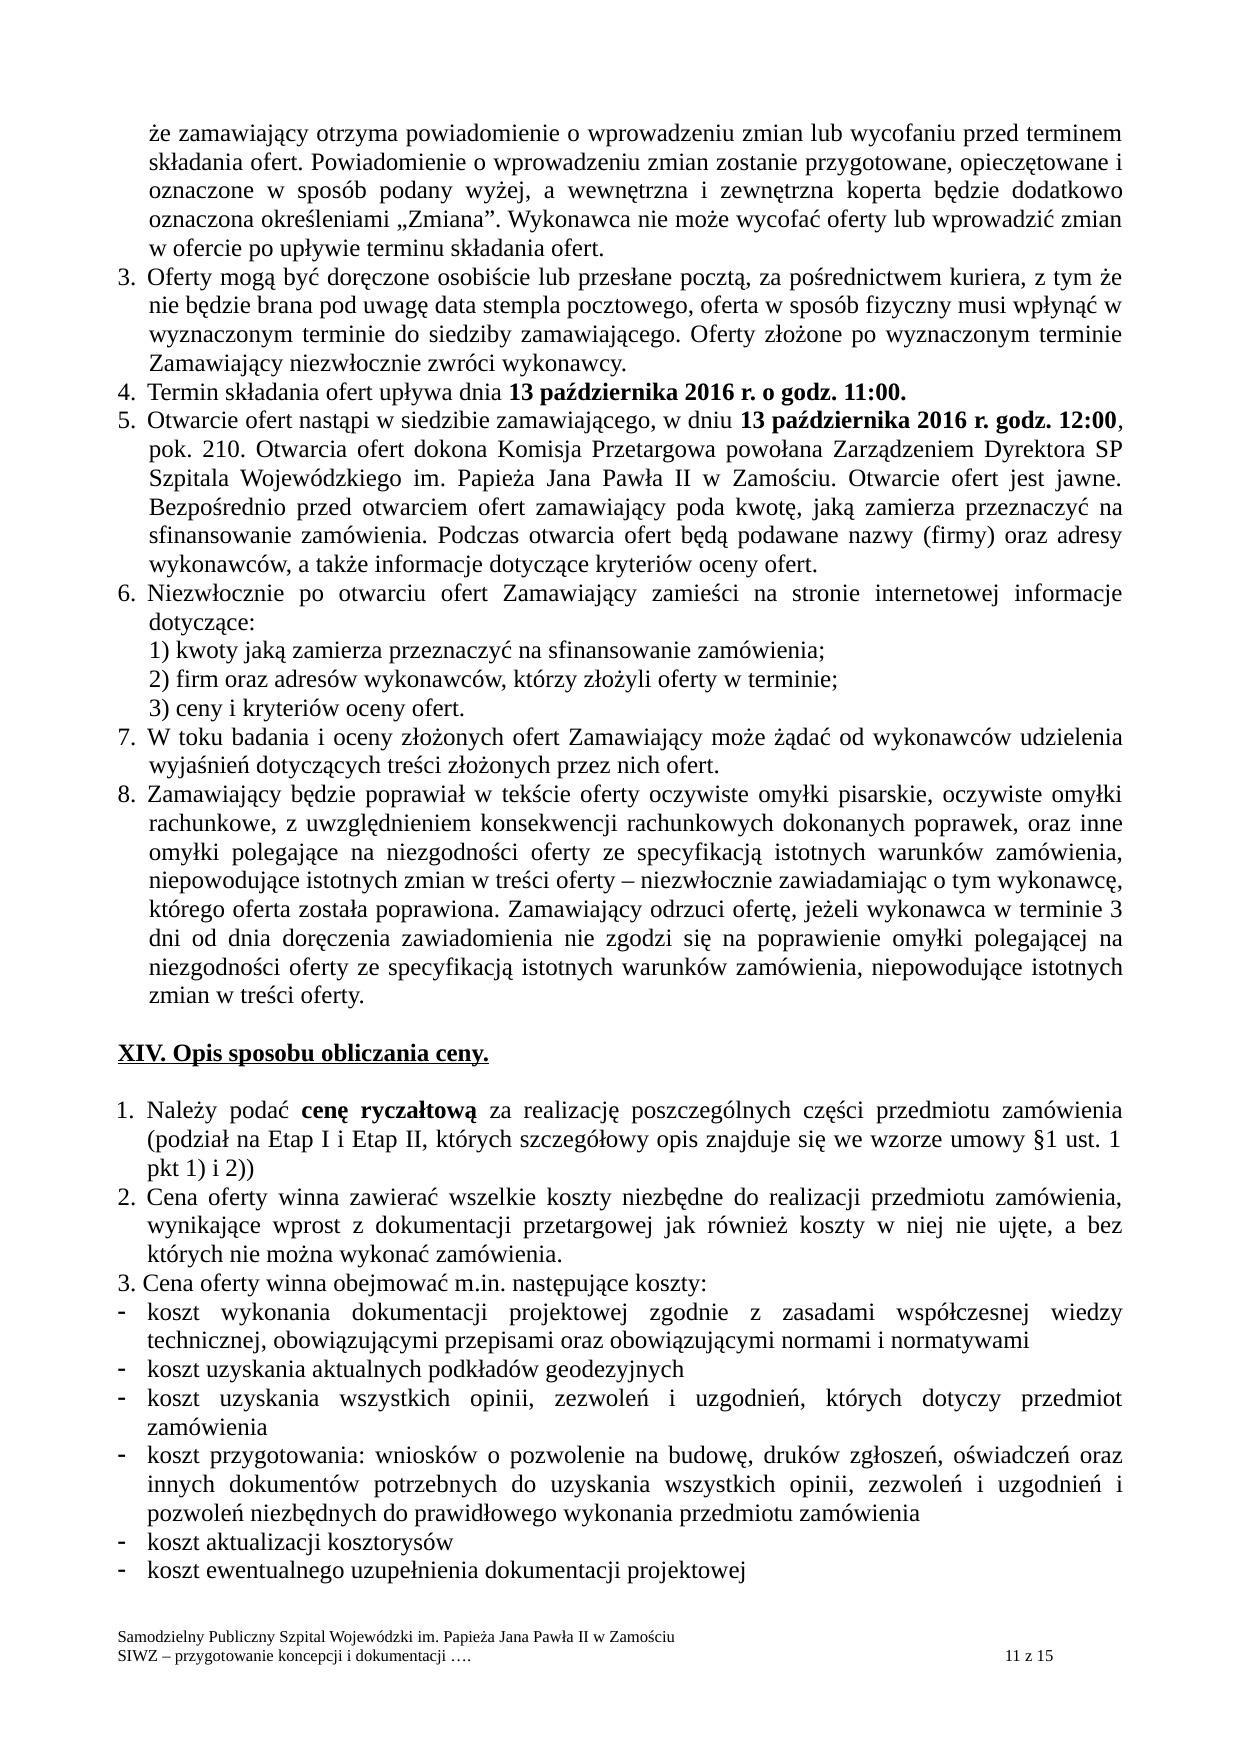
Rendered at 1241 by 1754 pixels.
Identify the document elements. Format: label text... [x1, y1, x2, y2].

text 2) firm oraz adresów wykonawców, którzy złożyli oferty w terminie; [117, 664, 1123, 693]
list Oferty mogą być doręczone osobiście lub przesłane pocztą, za pośrednictwem kuriera, z tym że nie będzie brana pod uwagę data stempla pocztowego, oferta w sposób fizyczny musi wpłynąć w wyznaczonym terminie do siedziby zamawiającego. Oferty złożone po wyznaczonym terminie Zamawiający niezwłocznie zwróci wykonawcy. [117, 262, 1123, 377]
list koszt przygotowania: wniosków o pozwolenie na budowę, druków zgłoszeń, oświadczeń oraz innych dokumentów potrzebnych do uzyskania wszystkich opinii, zezwoleń i uzgodnień i pozwoleń niezbędnych do prawidłowego wykonania przedmiotu zamówienia [117, 1441, 1123, 1527]
list Zamawiający będzie poprawiał w tekście oferty oczywiste omyłki pisarskie, oczywiste omyłki rachunkowe, z uwzględnieniem konsekwencji rachunkowych dokonanych poprawek, oraz inne omyłki polegające na niezgodności oferty ze specyfikacją istotnych warunków zamówienia, niepowodujące istotnych zmian w treści oferty – niezwłocznie zawiadamiając o tym wykonawcę, którego oferta została poprawiona. Zamawiający odrzuci ofertę, jeżeli wykonawca w terminie 3 dni od dnia doręczenia zawiadomienia nie zgodzi się na poprawienie omyłki polegającej na niezgodności oferty ze specyfikacją istotnych warunków zamówienia, niepowodujące istotnych zmian w treści oferty. [117, 779, 1123, 1009]
list koszt uzyskania wszystkich opinii, zezwoleń i uzgodnień, których dotyczy przedmiot zamówienia [117, 1383, 1123, 1441]
text 1. Należy podać cenę ryczałtową za realizację poszczególnych części przedmiotu zamówienia (podział na Etap I i Etap II, których szczegółowy opis znajduje się we wzorze umowy §1 ust. 1 pkt 1) i 2)) [116, 1096, 1123, 1182]
list koszt wykonania dokumentacji projektowej zgodnie z zasadami współczesnej wiedzy technicznej, obowiązującymi przepisami oraz obowiązującymi normami i normatywami [117, 1297, 1123, 1354]
list Otwarcie ofert nastąpi w siedzibie zamawiającego, w dniu 13 października 2016 r. godz. 12:00, pok. 210. Otwarcia ofert dokona Komisja Przetargowa powołana Zarządzeniem Dyrektora SP Szpitala Wojewódzkiego im. Papieża Jana Pawła II w Zamościu. Otwarcie ofert jest jawne. Bezpośrednio przed otwarciem ofert zamawiający poda kwotę, jaką zamierza przeznaczyć na sfinansowanie zamówienia. Podczas otwarcia ofert będą podawane nazwy (firmy) oraz adresy wykonawców, a także informacje dotyczące kryteriów oceny ofert. [117, 406, 1123, 578]
text 1) kwoty jaką zamierza przeznaczyć na sfinansowanie zamówienia; [117, 636, 1123, 664]
text 2. Cena oferty winna zawierać wszelkie koszty niezbędne do realizacji przedmiotu zamówienia, wynikające wprost z dokumentacji przetargowej jak również koszty w niej nie ujęte, a bez których nie można wykonać zamówienia. [117, 1182, 1123, 1268]
list koszt ewentualnego uzupełnienia dokumentacji projektowej [117, 1556, 1123, 1584]
text 3) ceny i kryteriów oceny ofert. [117, 693, 1123, 722]
text 3. Cena oferty winna obejmować m.in. następujące koszty: [117, 1268, 1123, 1297]
list Niezwłocznie po otwarciu ofert Zamawiający zamieści na stronie internetowej informacje dotyczące: [117, 578, 1123, 636]
list koszt aktualizacji kosztorysów [117, 1527, 1123, 1556]
list Termin składania ofert upływa dnia 13 października 2016 r. o godz. 11:00. [117, 377, 1123, 406]
text XIV. Opis sposobu obliczania ceny. [117, 1038, 1123, 1067]
list koszt uzyskania aktualnych podkładów geodezyjnych [117, 1354, 1123, 1383]
list W toku badania i oceny złożonych ofert Zamawiający może żądać od wykonawców udzielenia wyjaśnień dotyczących treści złożonych przez nich ofert. [117, 722, 1123, 779]
list że zamawiający otrzyma powiadomienie o wprowadzeniu zmian lub wycofaniu przed terminem składania ofert. Powiadomienie o wprowadzeniu zmian zostanie przygotowane, opieczętowane i oznaczone w sposób podany wyżej, a wewnętrzna i zewnętrzna koperta będzie dodatkowo oznaczona określeniami „Zmiana”. Wykonawca nie może wycofać oferty lub wprowadzić zmian w ofercie po upływie terminu składania ofert. [117, 118, 1123, 262]
